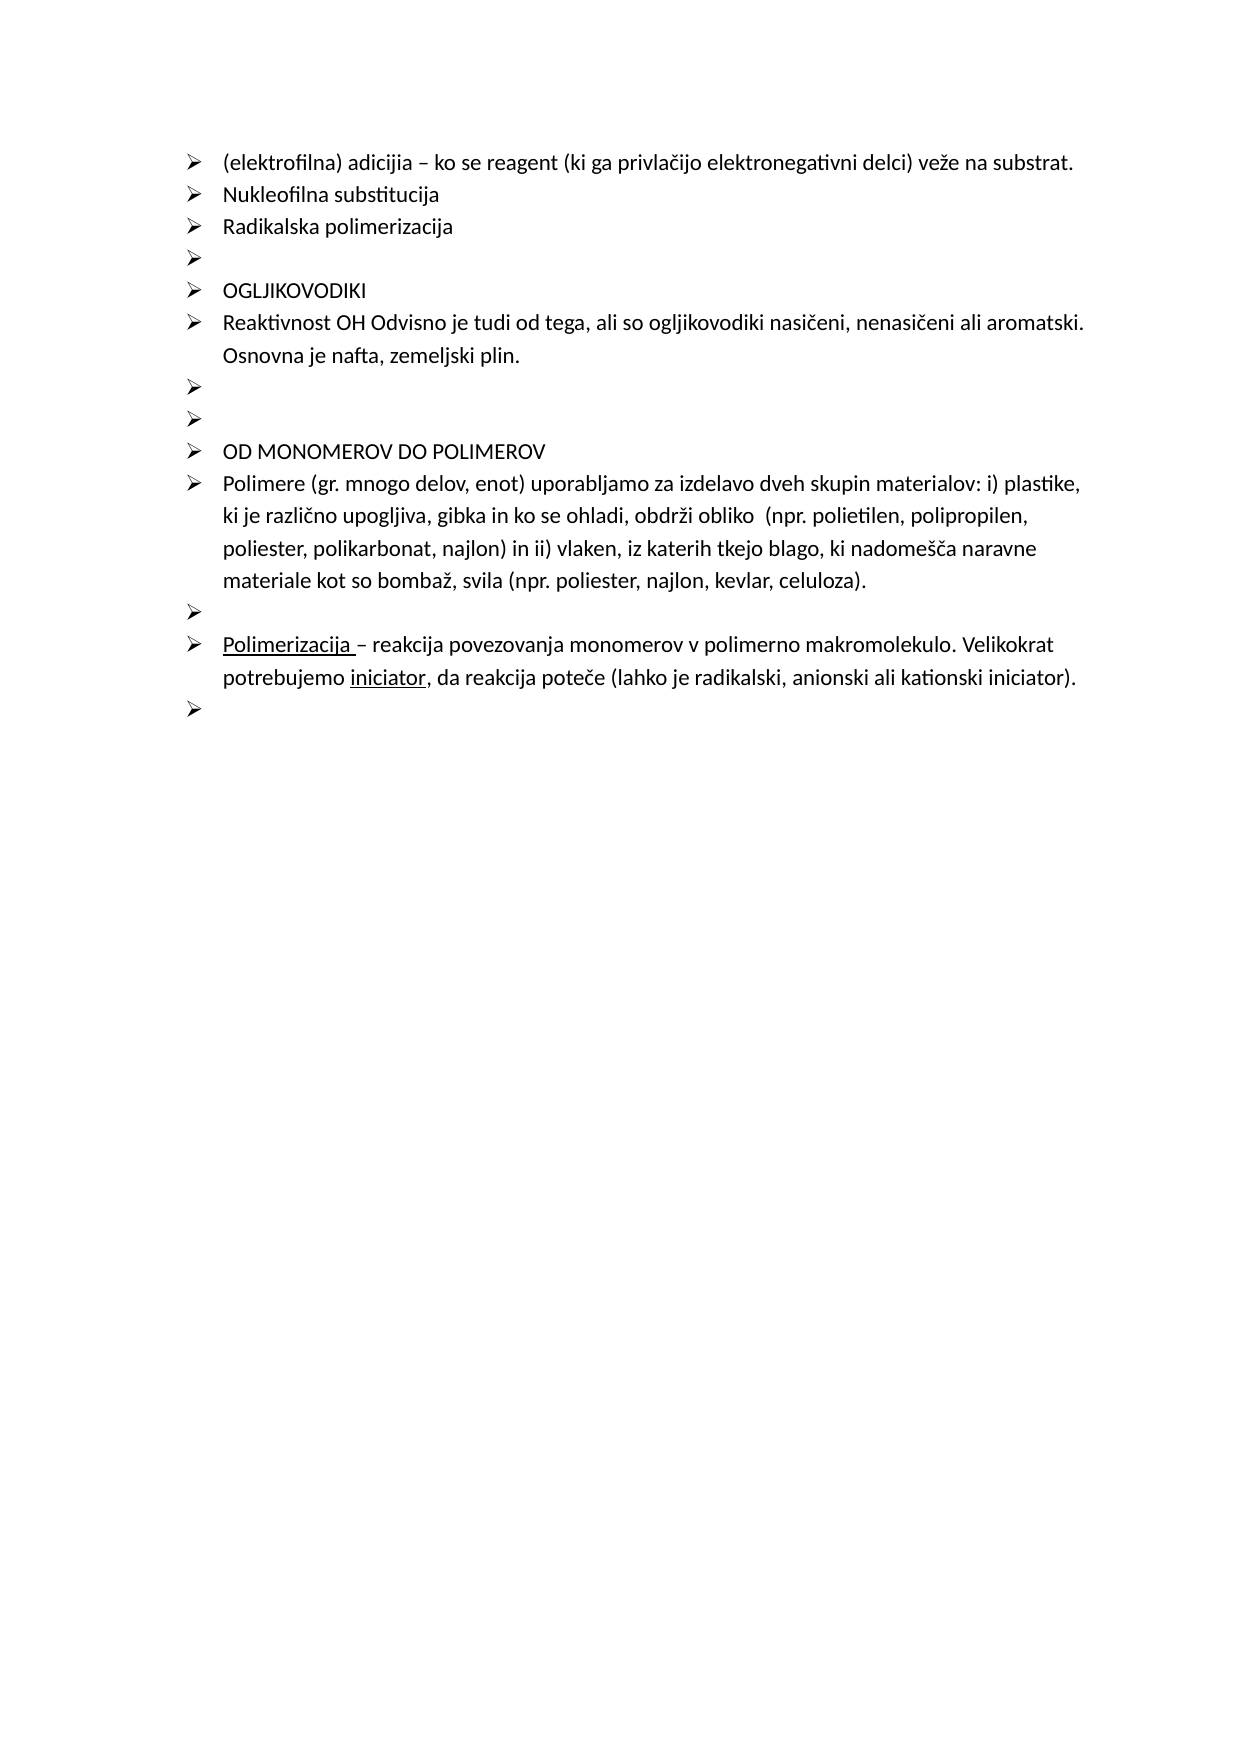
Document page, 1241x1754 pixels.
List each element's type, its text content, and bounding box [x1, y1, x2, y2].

list OD MONOMEROV DO POLIMEROV [185, 437, 1093, 465]
list (elektrofilna) adicijia – ko se reagent (ki ga privlačijo elektronegativni delci) veže na substrat. [185, 148, 1093, 176]
list Nukleofilna substitucija [185, 180, 1093, 208]
list Radikalska polimerizacija [185, 212, 1093, 240]
list Polimere (gr. mnogo delov, enot) uporabljamo za izdelavo dveh skupin materialov: i) plastike, ki je različno upogljiva, gibka in ko se ohladi, obdrži obliko (npr. polietilen, polipropilen, poliester, polikarbonat, najlon) in ii) vlaken, iz katerih tkejo blago, ki nadomešča naravne materiale kot so bombaž, svila (npr. poliester, najlon, kevlar, celuloza). [185, 469, 1093, 594]
list OGLJIKOVODIKI [185, 276, 1093, 304]
list Reaktivnost OH Odvisno je tudi od tega, ali so ogljikovodiki nasičeni, nenasičeni ali aromatski. Osnovna je nafta, zemeljski plin. [185, 308, 1093, 369]
list Polimerizacija – reakcija povezovanja monomerov v polimerno makromolekulo. Velikokrat potrebujemo iniciator, da reakcija poteče (lahko je radikalski, anionski ali kationski iniciator). [185, 630, 1093, 691]
